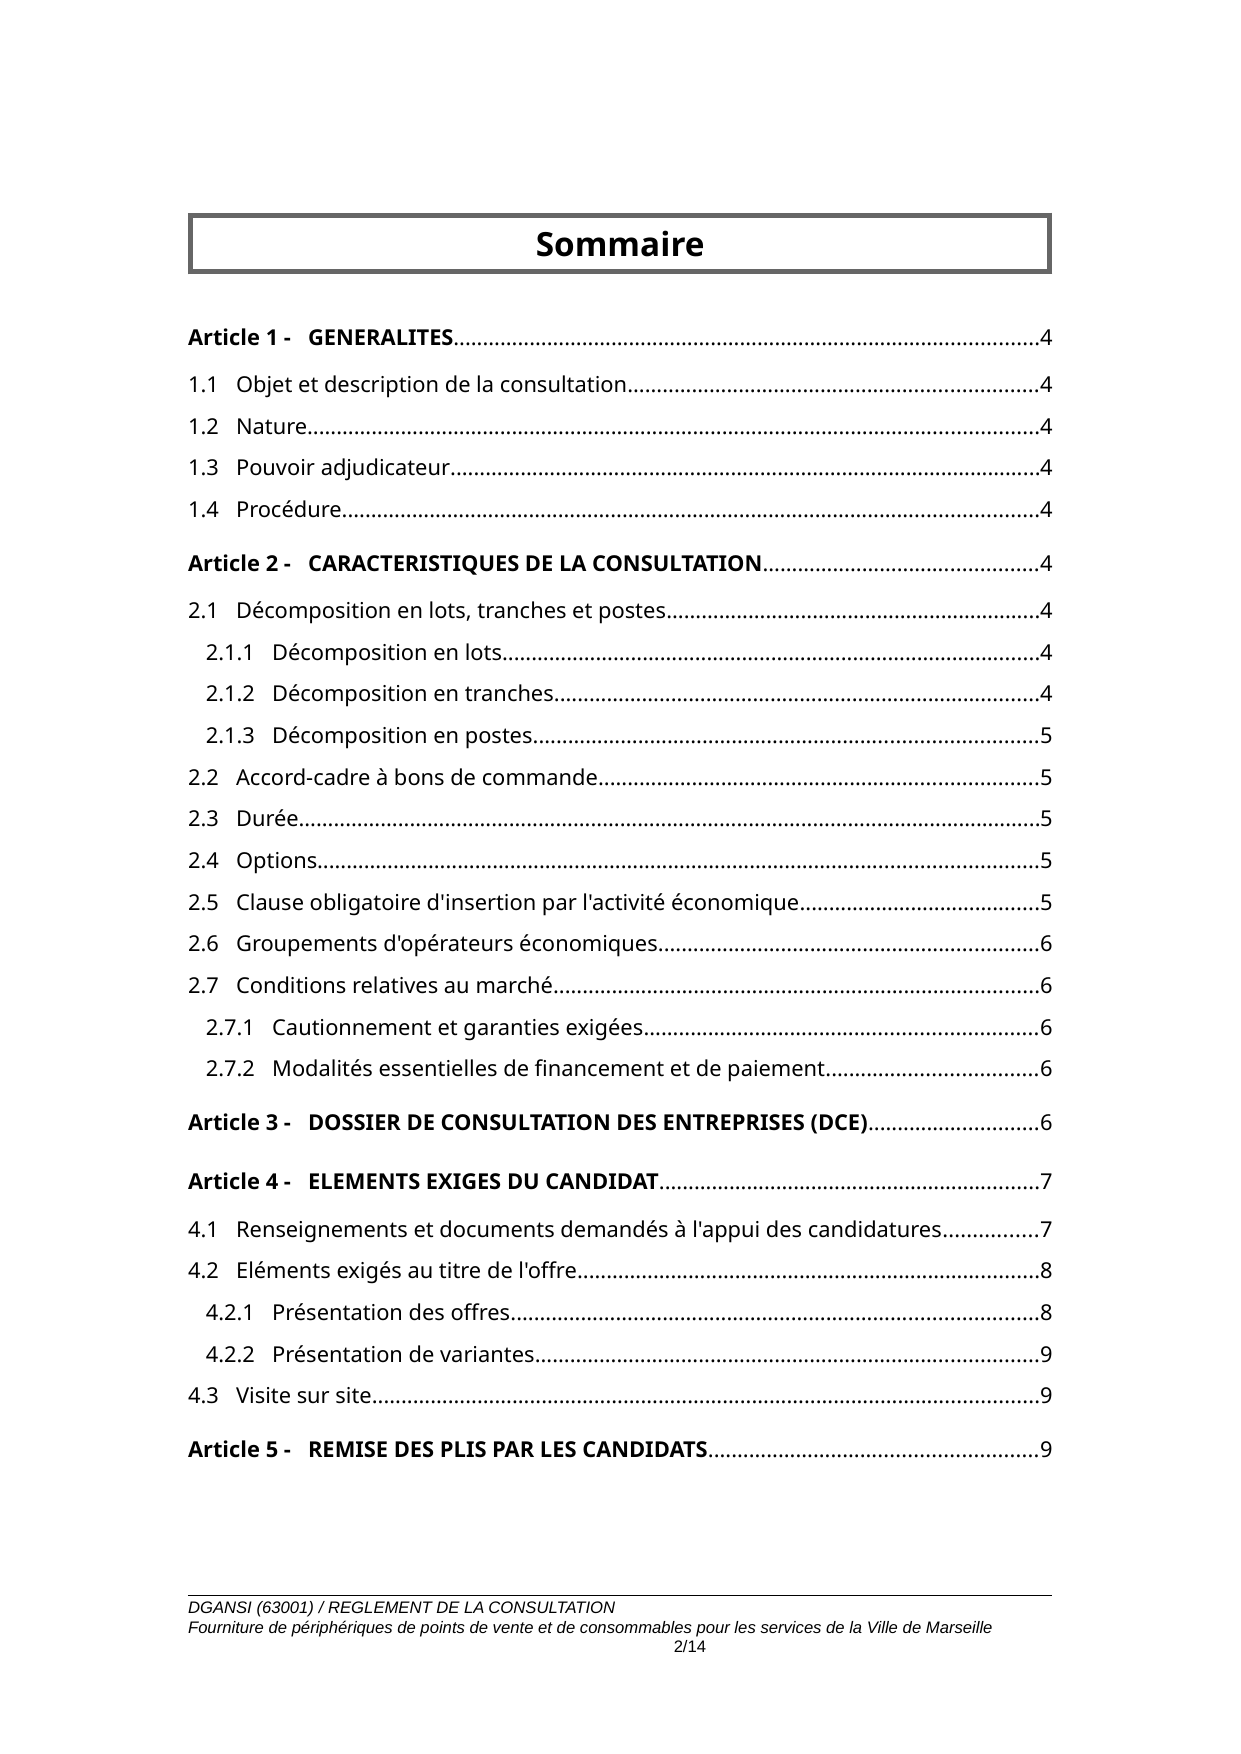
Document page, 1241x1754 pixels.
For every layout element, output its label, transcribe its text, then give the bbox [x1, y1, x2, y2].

text 2.1.2 Décomposition en tranches 4 [206, 678, 1052, 708]
text 2.1.1 Décomposition en lots 4 [206, 637, 1052, 666]
text 4.2.2 Présentation de variantes 9 [206, 1338, 1052, 1368]
text 2.7 Conditions relatives au marché 6 [188, 970, 1052, 1000]
text 1.1 Objet et description de la consultation 4 [188, 369, 1052, 399]
text 4.1 Renseignements et documents demandés à l'appui des candidatures 7 [188, 1213, 1052, 1243]
text 2.7.1 Cautionnement et garanties exigées 6 [206, 1012, 1052, 1041]
text 4.2.1 Présentation des offres 8 [206, 1297, 1052, 1327]
subtitle Sommaire [193, 218, 1047, 269]
text 2.4 Options 5 [188, 845, 1052, 875]
text 1.2 Nature 4 [188, 411, 1052, 441]
text 4.2 Eléments exigés au titre de l'offre 8 [188, 1255, 1052, 1285]
text Article 5 - REMISE DES PLIS PAR LES CANDIDATS 9 [188, 1434, 1052, 1463]
text 2.7.2 Modalités essentielles de financement et de paiement 6 [206, 1053, 1052, 1083]
text 1.4 Procédure 4 [188, 494, 1052, 524]
text 2.3 Durée 5 [188, 803, 1052, 833]
text 1.3 Pouvoir adjudicateur 4 [188, 452, 1052, 482]
text 4.3 Visite sur site 9 [188, 1380, 1052, 1410]
text Article 1 - GENERALITES 4 [188, 322, 1052, 351]
text 2.1.3 Décomposition en postes 5 [206, 720, 1052, 750]
text 2.6 Groupements d'opérateurs économiques 6 [188, 928, 1052, 958]
text Article 4 - ELEMENTS EXIGES DU CANDIDAT 7 [188, 1166, 1052, 1196]
text 2.1 Décomposition en lots, tranches et postes 4 [188, 595, 1052, 625]
text 2.5 Clause obligatoire d'insertion par l'activité économique 5 [188, 887, 1052, 916]
text 2.2 Accord-cadre à bons de commande 5 [188, 762, 1052, 791]
text Article 2 - CARACTERISTIQUES DE LA CONSULTATION 4 [188, 547, 1052, 577]
text Article 3 - DOSSIER DE CONSULTATION DES ENTREPRISES (DCE) 6 [188, 1107, 1052, 1137]
